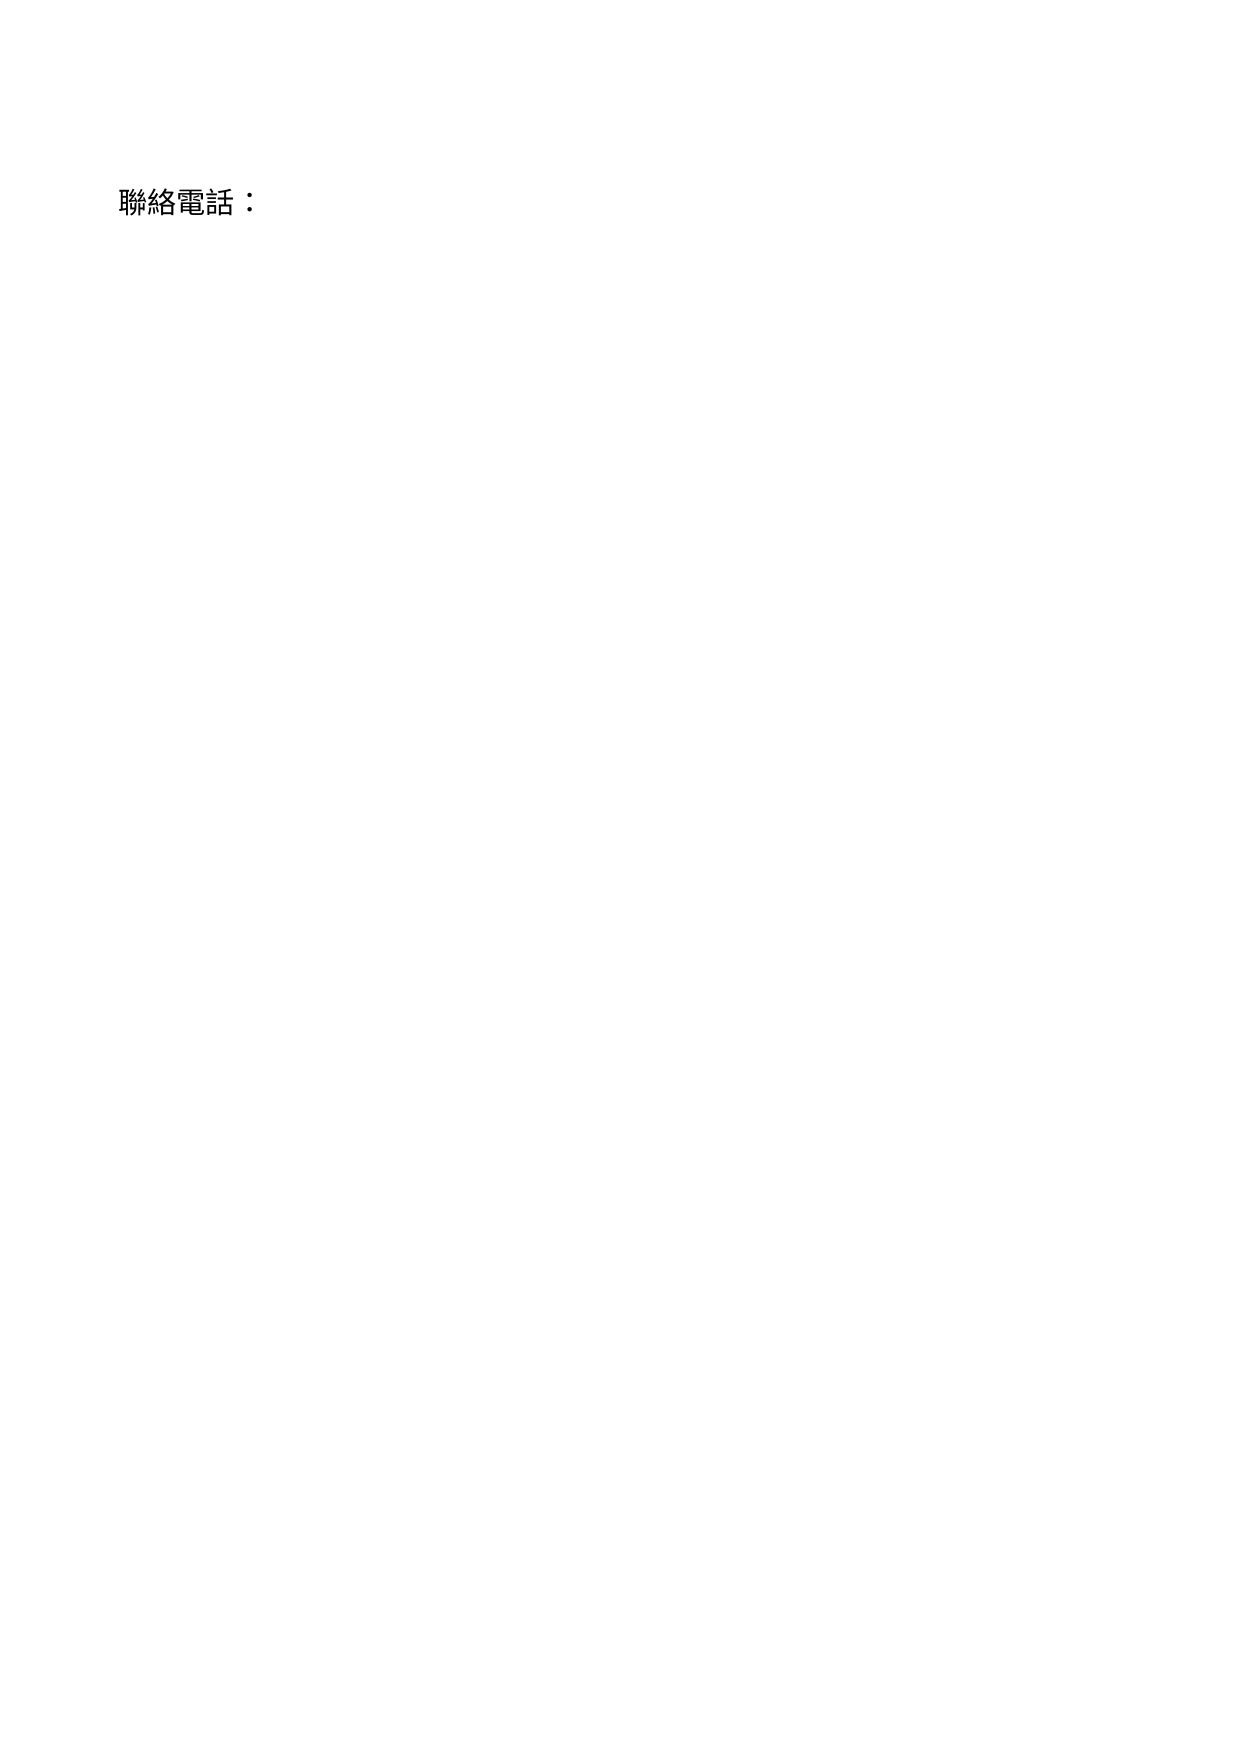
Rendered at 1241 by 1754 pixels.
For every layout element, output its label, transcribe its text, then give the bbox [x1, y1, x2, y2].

text 聯絡電話： [118, 159, 1122, 221]
